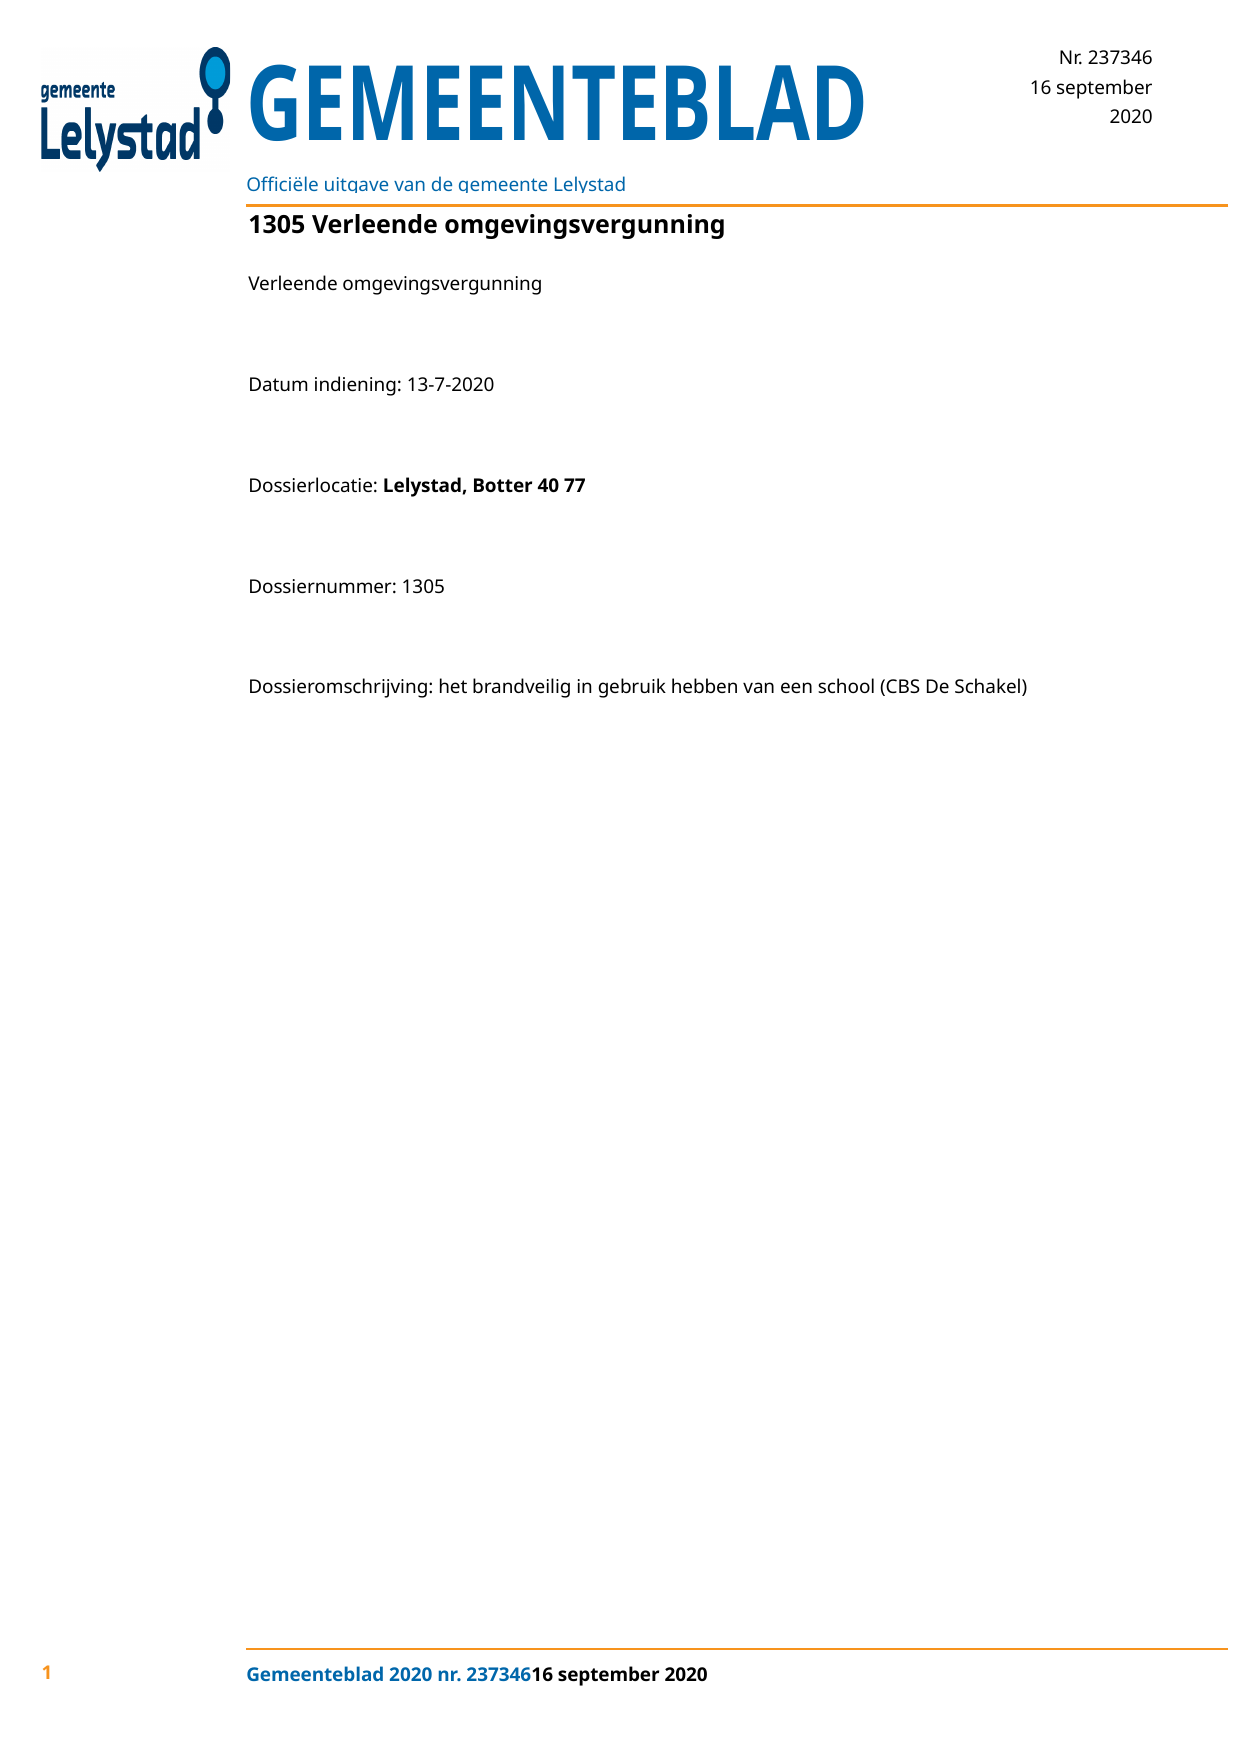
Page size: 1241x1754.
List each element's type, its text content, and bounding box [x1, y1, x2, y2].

text Dossieromschrijving: het brandveilig in gebruik hebben van een school (CBS De Schakel) [248, 674, 1152, 699]
text Dossiernummer: 1305 [248, 573, 1152, 598]
text Datum indiening: 13-7-2020 [248, 371, 1152, 397]
text Dossierlocatie: Lelystad, Botter 40 77 [248, 472, 1152, 498]
text 1305 Verleende omgevingsvergunning [248, 207, 1152, 241]
picture [41, 47, 231, 172]
text Verleende omgevingsvergunning [248, 270, 1152, 296]
